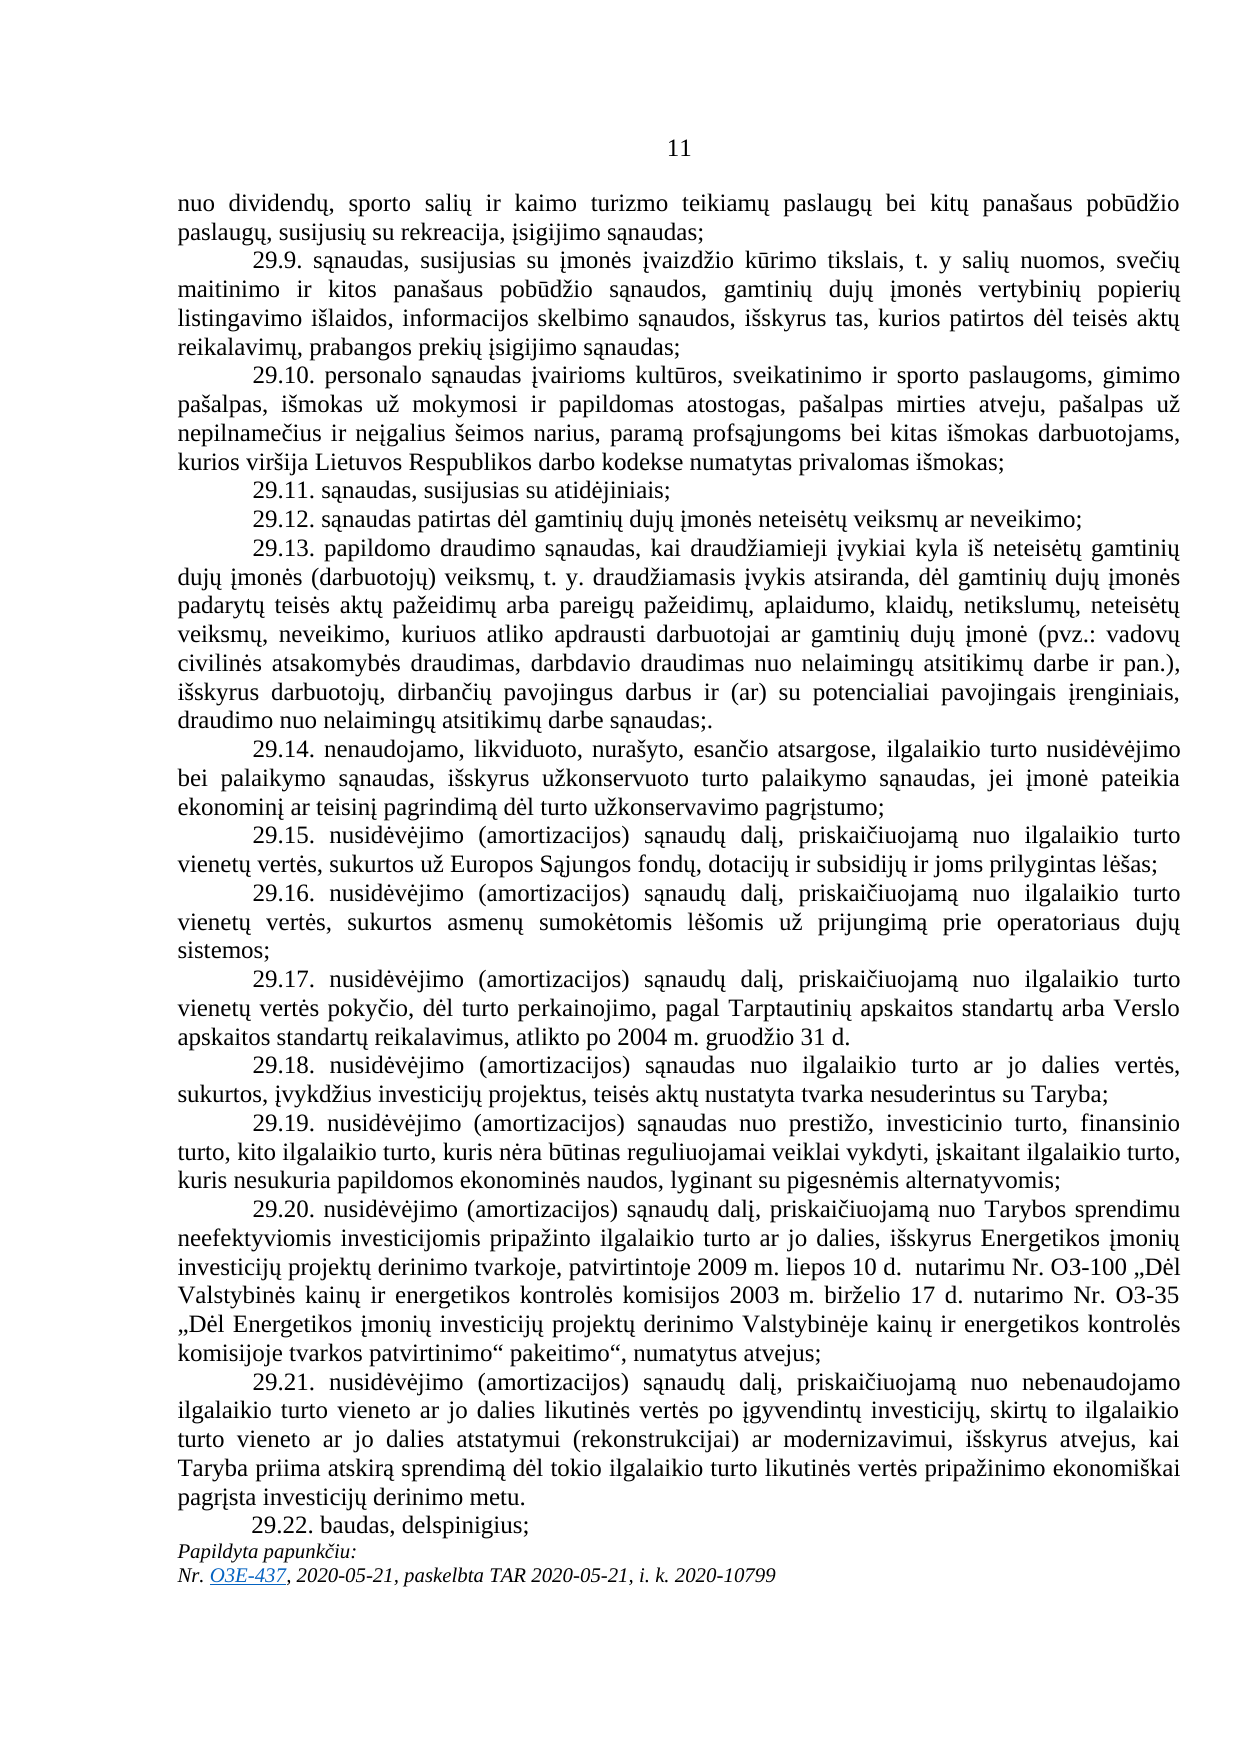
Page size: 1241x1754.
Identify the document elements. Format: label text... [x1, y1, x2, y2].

text nuo dividendų, sporto salių ir kaimo turizmo teikiamų paslaugų bei kitų panašaus pobūdžio paslaugų, susijusių su rekreacija, įsigijimo sąnaudas; [177, 188, 1181, 246]
text 29.17. nusidėvėjimo (amortizacijos) sąnaudų dalį, priskaičiuojamą nuo ilgalaikio turto vienetų vertės pokyčio, dėl turto perkainojimo, pagal Tarptautinių apskaitos standartų arba Verslo apskaitos standartų reikalavimus, atlikto po 2004 m. gruodžio 31 d. [177, 964, 1181, 1051]
text Papildyta papunkčiu: [177, 1539, 1181, 1563]
text 29.18. nusidėvėjimo (amortizacijos) sąnaudas nuo ilgalaikio turto ar jo dalies vertės, sukurtos, įvykdžius investicijų projektus, teisės aktų nustatyta tvarka nesuderintus su Taryba; [177, 1051, 1181, 1108]
text Nr. O3E-437, 2020-05-21, paskelbta TAR 2020-05-21, i. k. 2020-10799 [177, 1563, 1181, 1587]
text 29.11. sąnaudas, susijusias su atidėjiniais; [177, 476, 1181, 504]
text 29.12. sąnaudas patirtas dėl gamtinių dujų įmonės neteisėtų veiksmų ar neveikimo; [177, 504, 1181, 533]
text 29.10. personalo sąnaudas įvairioms kultūros, sveikatinimo ir sporto paslaugoms, gimimo pašalpas, išmokas už mokymosi ir papildomas atostogas, pašalpas mirties atveju, pašalpas už nepilnamečius ir neįgalius šeimos narius, paramą profsąjungoms bei kitas išmokas darbuotojams, kurios viršija Lietuvos Respublikos darbo kodekse numatytas privalomas išmokas; [177, 361, 1181, 476]
text 29.21. nusidėvėjimo (amortizacijos) sąnaudų dalį, priskaičiuojamą nuo nebenaudojamo ilgalaikio turto vieneto ar jo dalies likutinės vertės po įgyvendintų investicijų, skirtų to ilgalaikio turto vieneto ar jo dalies atstatymui (rekonstrukcijai) ar modernizavimui, išskyrus atvejus, kai Taryba priima atskirą sprendimą dėl tokio ilgalaikio turto likutinės vertės pripažinimo ekonomiškai pagrįsta investicijų derinimo metu. [177, 1367, 1181, 1511]
text 29.16. nusidėvėjimo (amortizacijos) sąnaudų dalį, priskaičiuojamą nuo ilgalaikio turto vienetų vertės, sukurtos asmenų sumokėtomis lėšomis už prijungimą prie operatoriaus dujų sistemos; [177, 878, 1181, 964]
text 29.20. nusidėvėjimo (amortizacijos) sąnaudų dalį, priskaičiuojamą nuo Tarybos sprendimu neefektyviomis investicijomis pripažinto ilgalaikio turto ar jo dalies, išskyrus Energetikos įmonių investicijų projektų derinimo tvarkoje, patvirtintoje 2009 m. liepos 10 d. nutarimu Nr. O3-100 „Dėl Valstybinės kainų ir energetikos kontrolės komisijos 2003 m. birželio 17 d. nutarimo Nr. O3-35 „Dėl Energetikos įmonių investicijų projektų derinimo Valstybinėje kainų ir energetikos kontrolės komisijoje tvarkos patvirtinimo“ pakeitimo“, numatytus atvejus; [177, 1194, 1181, 1367]
text 29.22. baudas, delspinigius; [177, 1511, 1181, 1539]
text 29.13. papildomo draudimo sąnaudas, kai draudžiamieji įvykiai kyla iš neteisėtų gamtinių dujų įmonės (darbuotojų) veiksmų, t. y. draudžiamasis įvykis atsiranda, dėl gamtinių dujų įmonės padarytų teisės aktų pažeidimų arba pareigų pažeidimų, aplaidumo, klaidų, netikslumų, neteisėtų veiksmų, neveikimo, kuriuos atliko apdrausti darbuotojai ar gamtinių dujų įmonė (pvz.: vadovų civilinės atsakomybės draudimas, darbdavio draudimas nuo nelaimingų atsitikimų darbe ir pan.), išskyrus darbuotojų, dirbančių pavojingus darbus ir (ar) su potencialiai pavojingais įrenginiais, draudimo nuo nelaimingų atsitikimų darbe sąnaudas;. [177, 533, 1181, 734]
text 29.15. nusidėvėjimo (amortizacijos) sąnaudų dalį, priskaičiuojamą nuo ilgalaikio turto vienetų vertės, sukurtos už Europos Sąjungos fondų, dotacijų ir subsidijų ir joms prilygintas lėšas; [177, 821, 1181, 878]
text 29.9. sąnaudas, susijusias su įmonės įvaizdžio kūrimo tikslais, t. y salių nuomos, svečių maitinimo ir kitos panašaus pobūdžio sąnaudos, gamtinių dujų įmonės vertybinių popierių listingavimo išlaidos, informacijos skelbimo sąnaudos, išskyrus tas, kurios patirtos dėl teisės aktų reikalavimų, prabangos prekių įsigijimo sąnaudas; [177, 246, 1181, 361]
text 29.19. nusidėvėjimo (amortizacijos) sąnaudas nuo prestižo, investicinio turto, finansinio turto, kito ilgalaikio turto, kuris nėra būtinas reguliuojamai veiklai vykdyti, įskaitant ilgalaikio turto, kuris nesukuria papildomos ekonominės naudos, lyginant su pigesnėmis alternatyvomis; [177, 1108, 1181, 1194]
text 29.14. nenaudojamo, likviduoto, nurašyto, esančio atsargose, ilgalaikio turto nusidėvėjimo bei palaikymo sąnaudas, išskyrus užkonservuoto turto palaikymo sąnaudas, jei įmonė pateikia ekonominį ar teisinį pagrindimą dėl turto užkonservavimo pagrįstumo; [177, 734, 1181, 821]
